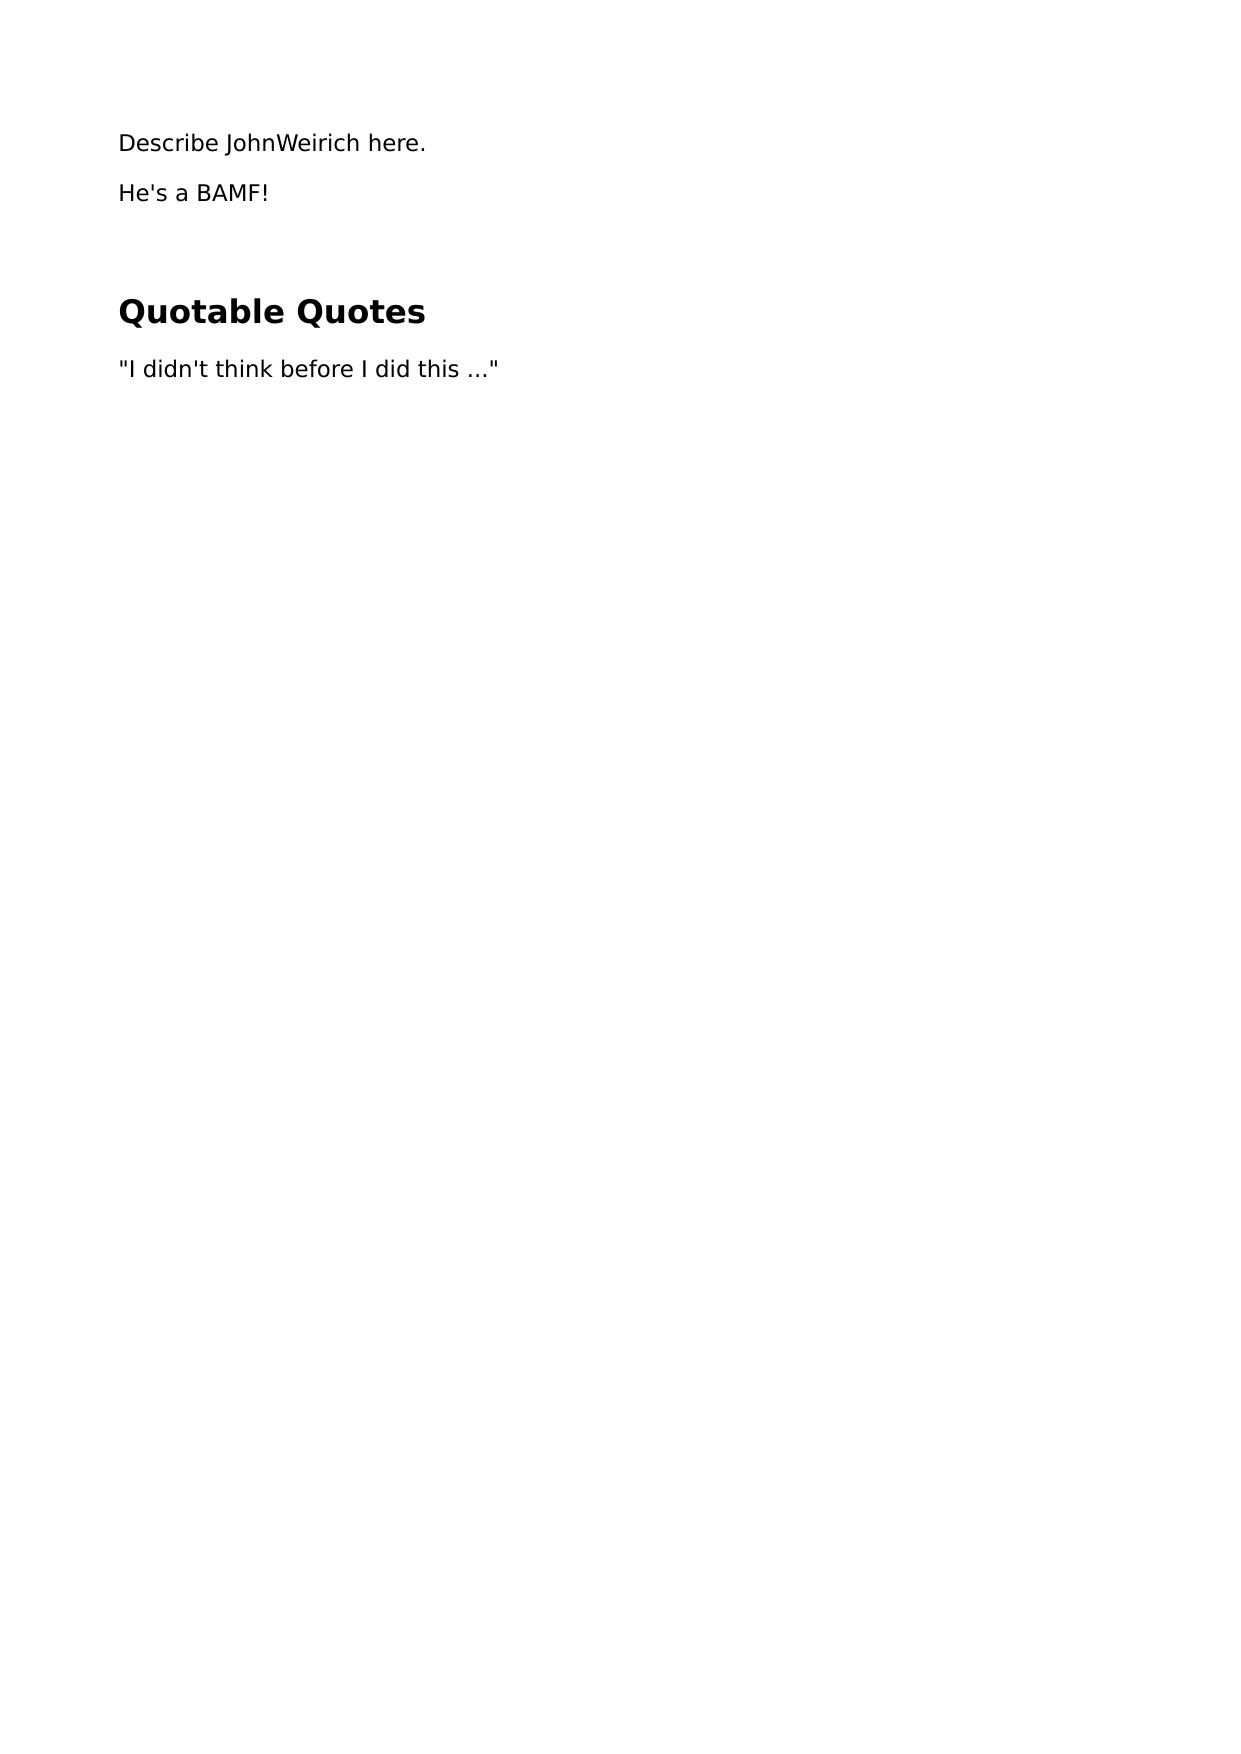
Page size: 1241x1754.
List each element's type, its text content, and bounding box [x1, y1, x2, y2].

subtitle Quotable Quotes [118, 294, 1122, 332]
text Describe JohnWeirich here. [118, 130, 1122, 157]
text "I didn't think before I did this ..." [118, 356, 1122, 382]
text He's a BAMF! [118, 180, 1122, 207]
